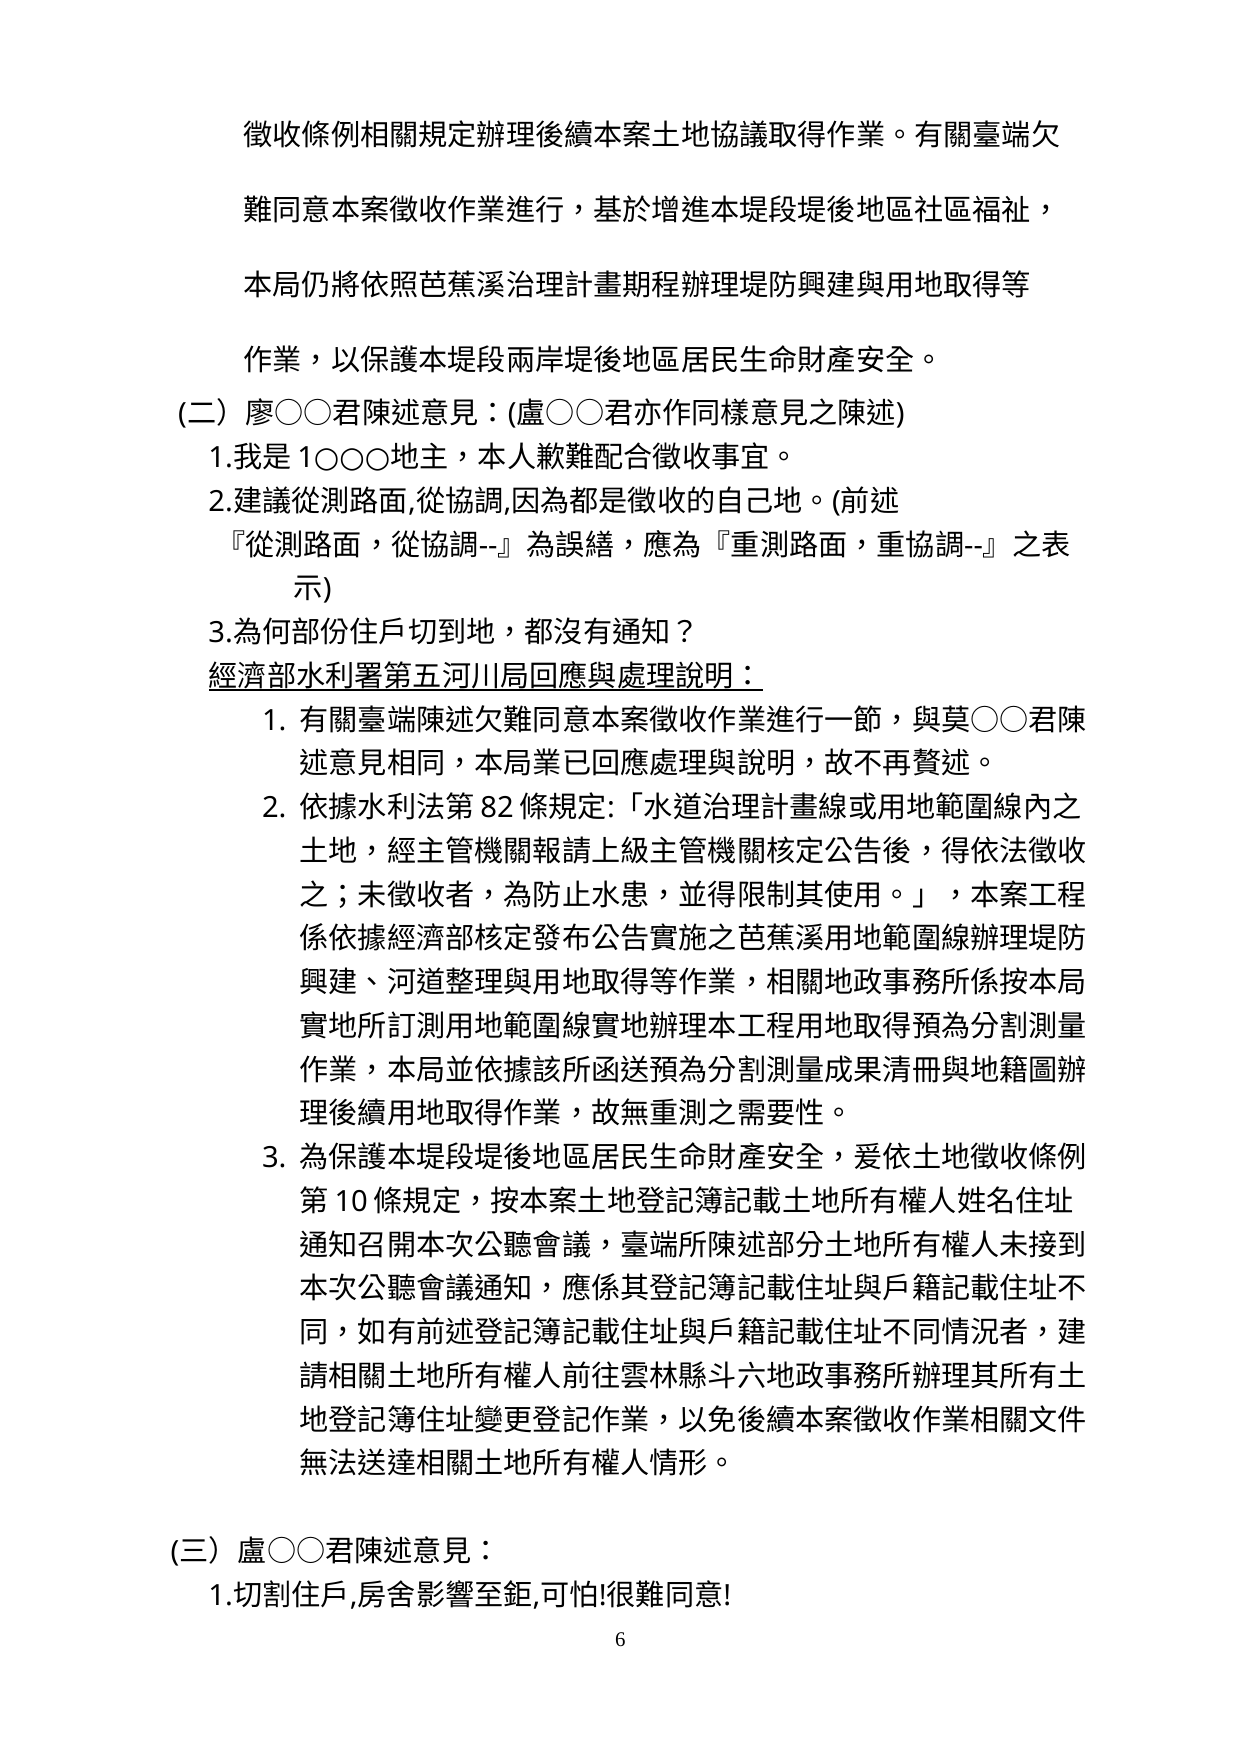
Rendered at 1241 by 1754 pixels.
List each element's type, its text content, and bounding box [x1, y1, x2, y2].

list 為保護本堤段堤後地區居民生命財產安全，爰依土地徵收條例第10條規定，按本案土地登記簿記載土地所有權人姓名住址通知召開本次公聽會議，臺端所陳述部分土地所有權人未接到本次公聽會議通知，應係其登記簿記載住址與戶籍記載住址不同，如有前述登記簿記載住址與戶籍記載住址不同情況者，建請相關土地所有權人前往雲林縣斗六地政事務所辦理其所有土地登記簿住址變更登記作業，以免後續本案徵收作業相關文件無法送達相關土地所有權人情形。 [262, 1133, 1092, 1483]
text 1.我是1○○○地主，本人歉難配合徵收事宜。 [148, 433, 1092, 476]
text 2.建議從測路面,從協調,因為都是徵收的自己地。(前述 [148, 476, 1092, 520]
text 經濟部水利署第五河川局回應與處理說明： [148, 651, 1092, 695]
text 『從測路面，從協調--』為誤繕，應為『重測路面，重協調--』之表示) [148, 520, 1092, 608]
text (三）盧○○君陳述意見： [148, 1526, 1092, 1570]
text 本局仍將依照芭蕉溪治理計畫期程辦理堤防興建與用地取得等 [198, 239, 1092, 314]
text (二）廖○○君陳述意見：(盧○○君亦作同樣意見之陳述) [148, 389, 1092, 433]
text 作業，以保護本堤段兩岸堤後地區居民生命財產安全。 [198, 314, 1092, 389]
text 徵收條例相關規定辦理後續本案土地協議取得作業。有關臺端欠 [198, 89, 1092, 164]
list 依據水利法第82條規定:「水道治理計畫線或用地範圍線內之土地，經主管機關報請上級主管機關核定公告後，得依法徵收之；未徵收者，為防止水患，並得限制其使用。」，本案工程係依據經濟部核定發布公告實施之芭蕉溪用地範圍線辦理堤防興建、河道整理與用地取得等作業，相關地政事務所係按本局實地所訂測用地範圍線實地辦理本工程用地取得預為分割測量作業，本局並依據該所函送預為分割測量成果清冊與地籍圖辦理後續用地取得作業，故無重測之需要性。 [262, 783, 1092, 1133]
text 3.為何部份住戶切到地，都沒有通知？ [148, 608, 1092, 651]
text 1.切割住戶,房舍影響至鉅,可怕!很難同意! [148, 1570, 1092, 1614]
text 難同意本案徵收作業進行，基於增進本堤段堤後地區社區福祉， [198, 164, 1092, 239]
list 有關臺端陳述欠難同意本案徵收作業進行一節，與莫○○君陳述意見相同，本局業已回應處理與說明，故不再贅述。 [262, 695, 1092, 783]
